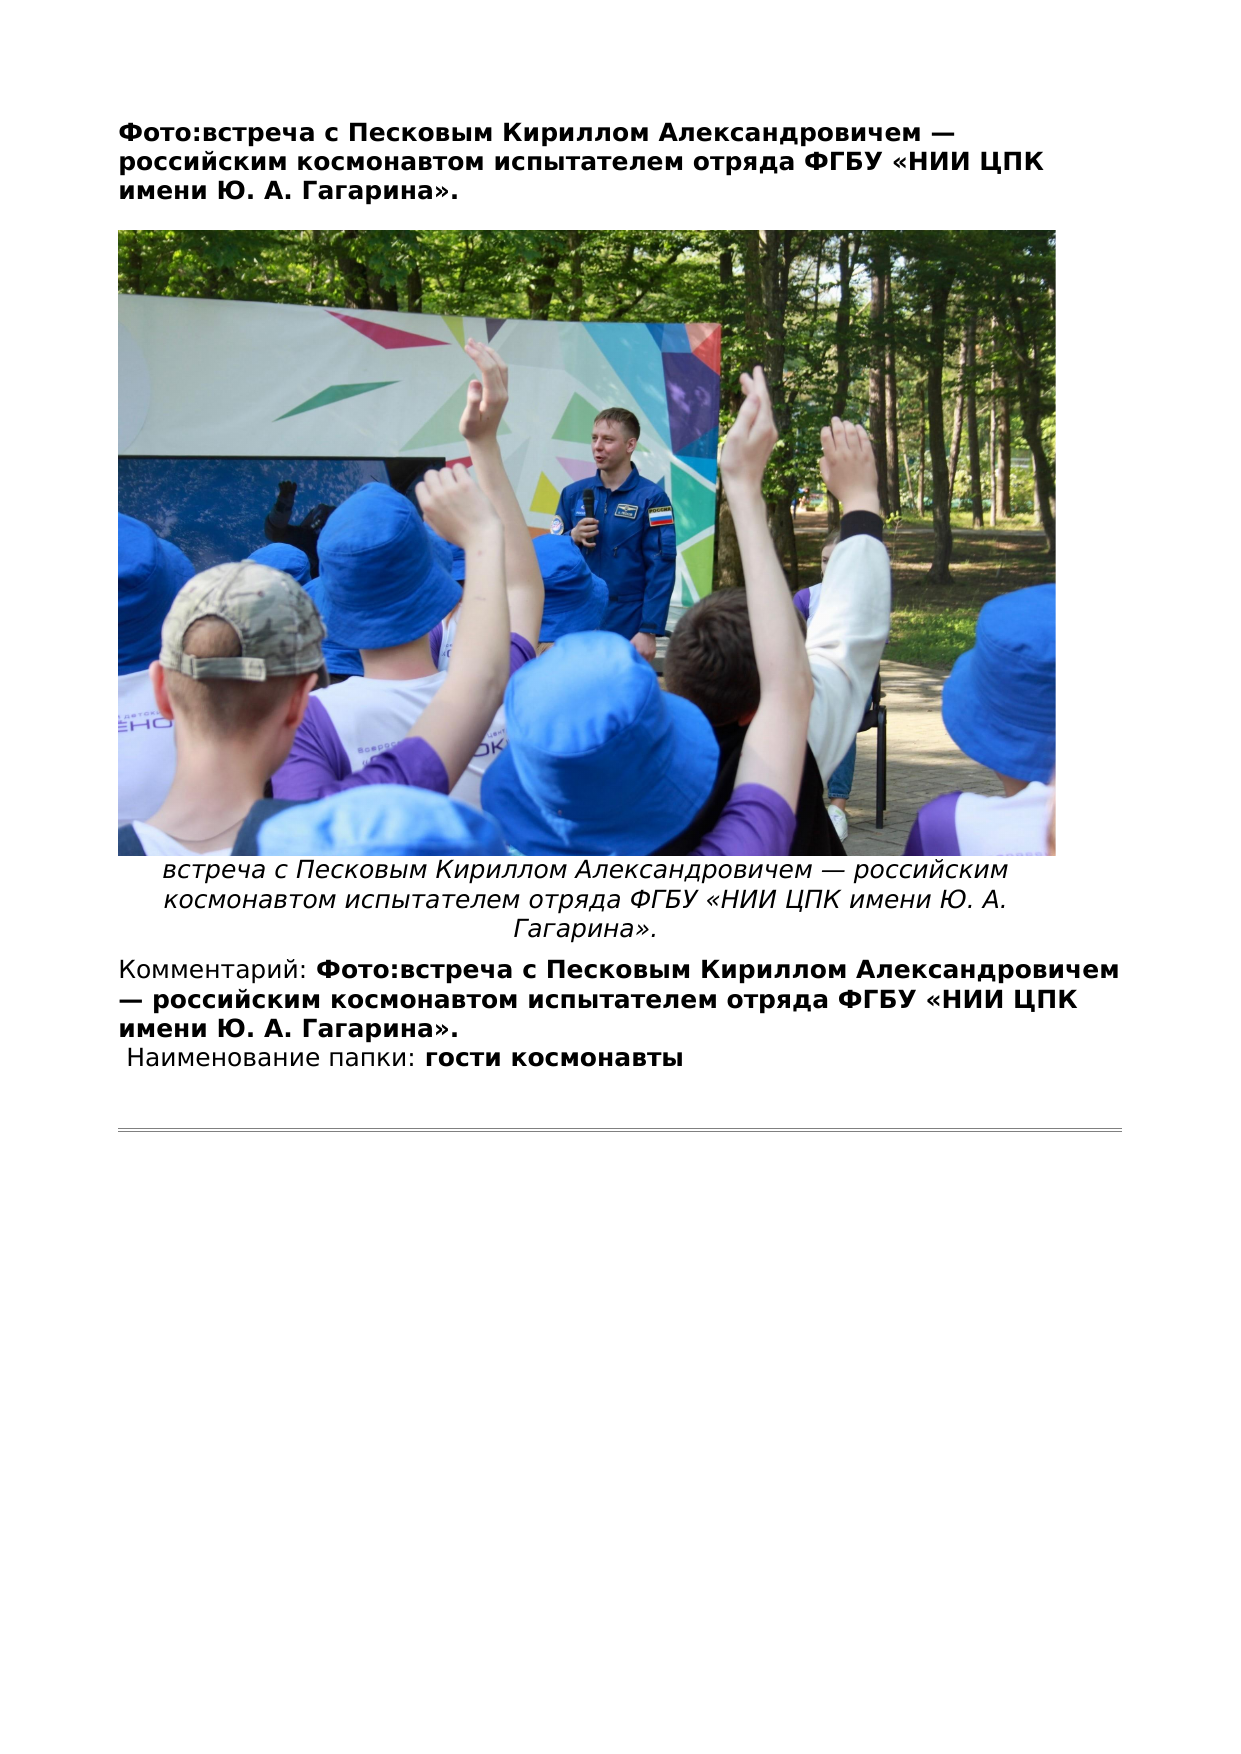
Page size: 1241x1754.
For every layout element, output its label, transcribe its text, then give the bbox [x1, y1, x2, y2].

picture [118, 230, 1056, 856]
subtitle Фото:встреча с Песковым Кириллом Александровичем — российским космонавтом испытателем отряда ФГБУ «НИИ ЦПК имени Ю. А. Гагарина». [118, 118, 1122, 206]
text встреча с Песковым Кириллом Александровичем — российским космонавтом испытателем отряда ФГБУ «НИИ ЦПК имени Ю. А. Гагарина». [118, 856, 1056, 943]
text Комментарий: Фото:встреча с Песковым Кириллом Александровичем — российским космонавтом испытателем отряда ФГБУ «НИИ ЦПК имени Ю. А. Гагарина». Наименование папки: гости космонавты [118, 956, 1122, 1101]
